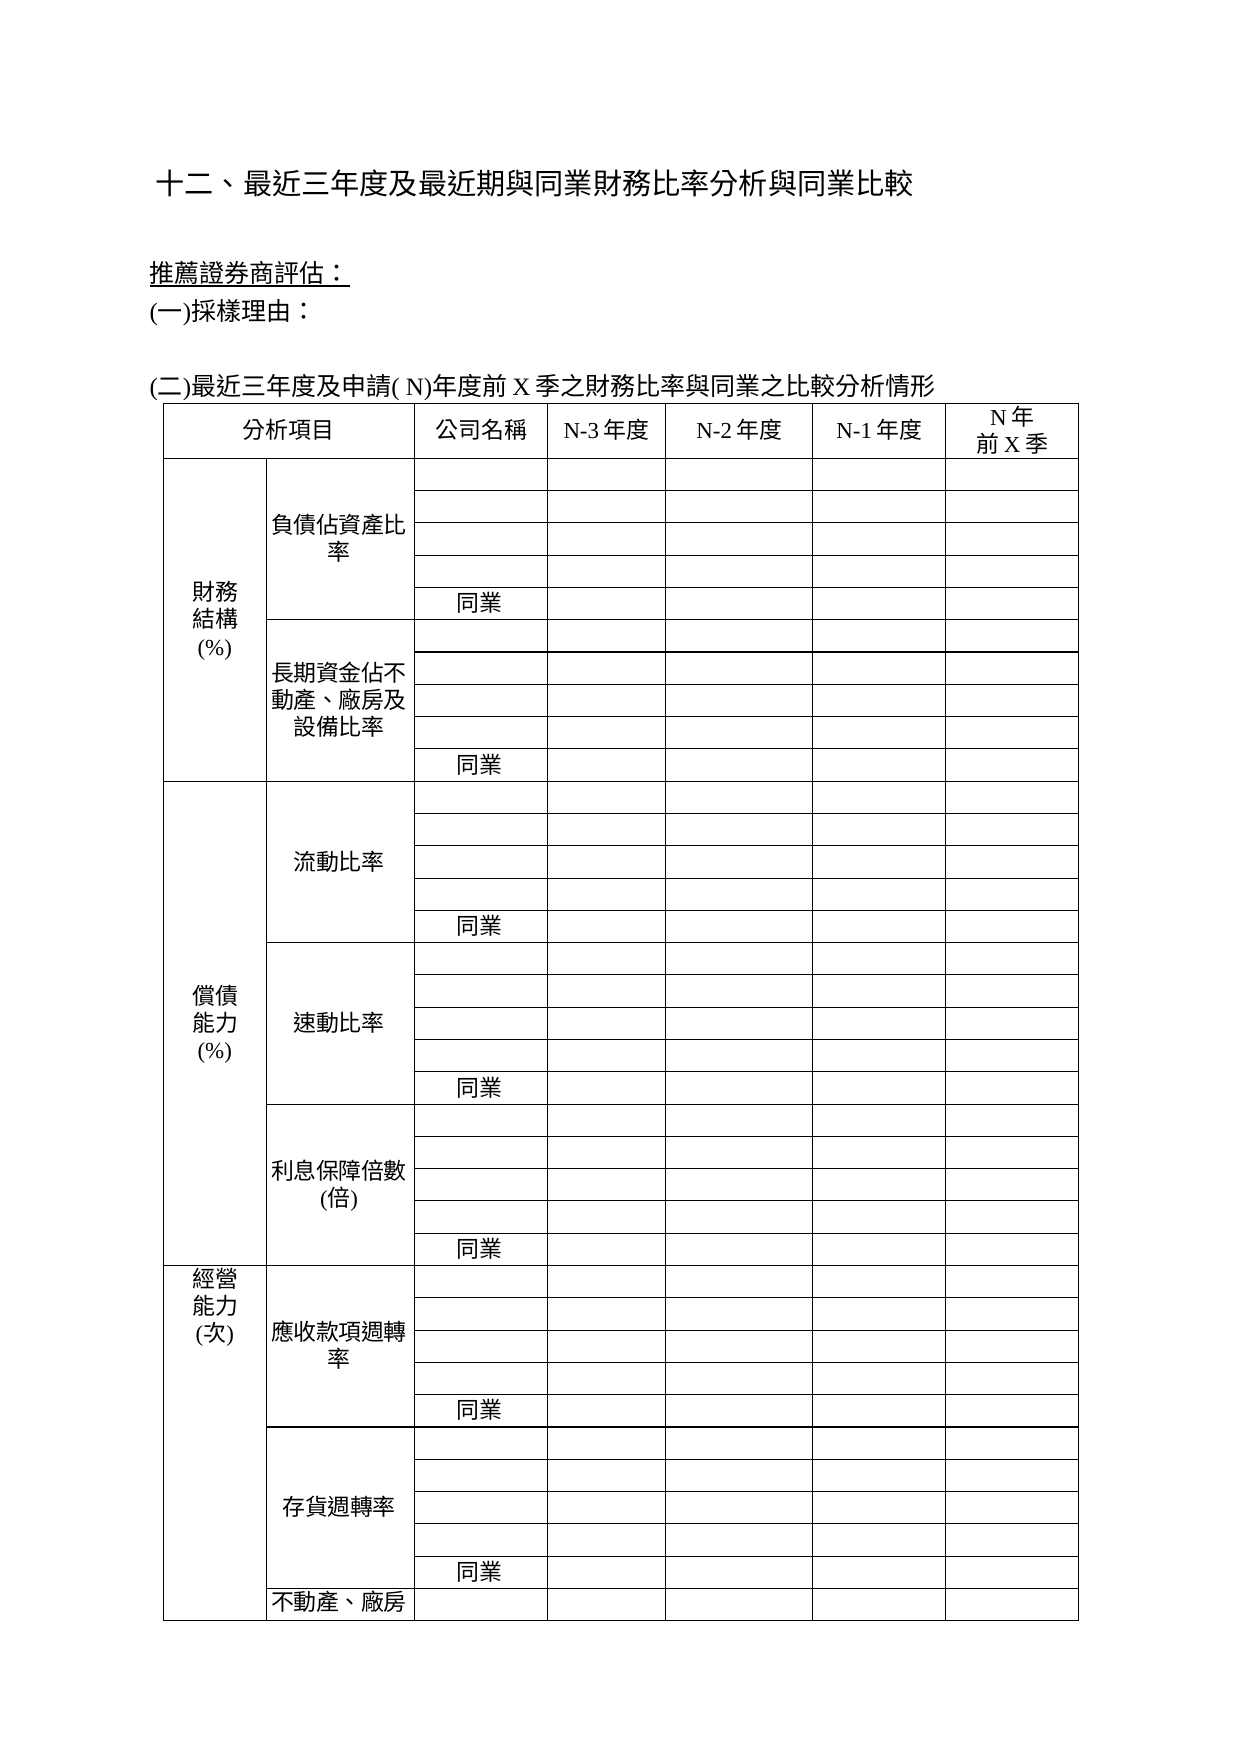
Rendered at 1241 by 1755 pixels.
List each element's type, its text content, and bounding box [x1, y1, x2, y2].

table_cell [946, 1234, 1078, 1265]
table_cell [548, 1137, 665, 1168]
table_cell [813, 1040, 945, 1071]
table_cell [415, 1040, 547, 1071]
table_cell [666, 459, 812, 490]
table_cell [946, 1331, 1078, 1362]
table_cell [548, 1331, 665, 1362]
table_cell [946, 1557, 1078, 1588]
table_cell [548, 1363, 665, 1394]
table_cell [666, 1331, 812, 1362]
table_cell [415, 653, 547, 684]
table_cell [666, 1557, 812, 1588]
table_cell [813, 491, 945, 522]
table_cell [415, 1266, 547, 1297]
table_cell [548, 1460, 665, 1491]
table_cell [813, 1072, 945, 1103]
table_cell [415, 1428, 547, 1459]
table_header N年 前X季 [946, 404, 1078, 458]
table_cell [548, 749, 665, 781]
table_cell [666, 1008, 812, 1039]
table_cell [946, 620, 1078, 651]
table_cell [813, 1008, 945, 1039]
table_cell [666, 1040, 812, 1071]
table_cell [548, 1589, 665, 1620]
table_cell [813, 1589, 945, 1620]
table_cell [415, 1008, 547, 1039]
table_cell [548, 814, 665, 845]
table_cell [666, 1589, 812, 1620]
table_cell [548, 1492, 665, 1523]
table_cell [548, 620, 665, 651]
table_cell [946, 846, 1078, 877]
table_cell [548, 975, 665, 1007]
table_cell [666, 911, 812, 942]
table_cell [548, 556, 665, 587]
table_cell [946, 749, 1078, 781]
table_cell [813, 1137, 945, 1168]
table_cell [415, 1298, 547, 1329]
table_cell [666, 943, 812, 974]
table_cell [813, 1234, 945, 1265]
table_header 分析項目 [164, 404, 414, 458]
table_cell [946, 1072, 1078, 1103]
table_cell [946, 1008, 1078, 1039]
table_cell [813, 814, 945, 845]
table_cell [415, 1460, 547, 1491]
table_cell [666, 1524, 812, 1556]
table_cell [946, 491, 1078, 522]
table_cell [946, 879, 1078, 910]
table_cell [666, 523, 812, 554]
table_cell [666, 1137, 812, 1168]
table_cell [813, 1105, 945, 1136]
table_cell [666, 1201, 812, 1233]
table_cell [415, 814, 547, 845]
table_cell [946, 1105, 1078, 1136]
table_cell [813, 717, 945, 748]
table_cell [946, 1492, 1078, 1523]
table_cell [813, 1557, 945, 1588]
table_cell [548, 491, 665, 522]
table_cell 同業 [415, 588, 547, 619]
table_cell [813, 782, 945, 813]
table_cell [813, 1363, 945, 1394]
table_cell [666, 814, 812, 845]
table_header N-2年度 [666, 404, 812, 458]
table_cell 速動比率 [267, 943, 414, 1103]
table_cell [946, 459, 1078, 490]
table_cell 不動產、廠房 [267, 1589, 414, 1620]
table_cell [548, 1266, 665, 1297]
table_cell [946, 1428, 1078, 1459]
table_header 公司名稱 [415, 404, 547, 458]
table_cell [946, 782, 1078, 813]
table_cell 應收款項週轉率 [267, 1266, 414, 1426]
table_cell 同業 [415, 911, 547, 942]
table_cell [813, 1201, 945, 1233]
table_cell [946, 1201, 1078, 1233]
table_cell [666, 556, 812, 587]
table_cell [666, 846, 812, 877]
table_cell [813, 1524, 945, 1556]
table_cell [415, 717, 547, 748]
text (一)採樣理由： [118, 290, 1122, 327]
table_cell [415, 1201, 547, 1233]
table_cell [548, 1201, 665, 1233]
table_cell [946, 653, 1078, 684]
table_cell [666, 1105, 812, 1136]
table_cell [666, 1266, 812, 1297]
table_cell [415, 1589, 547, 1620]
table_cell 負債佔資產比率 [267, 459, 414, 619]
table_cell [666, 653, 812, 684]
table_cell [813, 749, 945, 781]
table_cell [548, 1040, 665, 1071]
table_cell [548, 1105, 665, 1136]
table_cell [548, 1428, 665, 1459]
table_cell [813, 1428, 945, 1459]
table_cell [946, 1169, 1078, 1200]
text 推薦證券商評估： [118, 252, 1122, 290]
table_cell [666, 588, 812, 619]
table_cell [946, 1040, 1078, 1071]
table_cell [415, 975, 547, 1007]
table_cell [415, 1137, 547, 1168]
table_cell [666, 1169, 812, 1200]
table_cell [548, 1008, 665, 1039]
table_cell [548, 1298, 665, 1329]
table_cell [813, 620, 945, 651]
table_cell [946, 1137, 1078, 1168]
table_cell [415, 1105, 547, 1136]
table_cell [666, 620, 812, 651]
table_cell [415, 1492, 547, 1523]
table_cell 利息保障倍數 (倍) [267, 1105, 414, 1265]
table_cell [813, 879, 945, 910]
table_cell [813, 588, 945, 619]
text 十二、最近三年度及最近期與同業財務比率分析與同業比較 [155, 160, 1122, 202]
table_cell [813, 1331, 945, 1362]
table_cell 同業 [415, 1072, 547, 1103]
table_cell [666, 717, 812, 748]
table_cell [548, 685, 665, 716]
table_cell [946, 1395, 1078, 1426]
table_cell [666, 879, 812, 910]
table_cell [415, 620, 547, 651]
table_cell 存貨週轉率 [267, 1428, 414, 1588]
table_cell 同業 [415, 1395, 547, 1426]
table_cell [946, 975, 1078, 1007]
table_cell [548, 653, 665, 684]
table_cell [666, 1492, 812, 1523]
table_cell [415, 556, 547, 587]
table_cell [415, 523, 547, 554]
table_cell [415, 685, 547, 716]
table_cell [813, 846, 945, 877]
table_cell [666, 749, 812, 781]
table_cell [415, 782, 547, 813]
table_header N-3年度 [548, 404, 665, 458]
table_cell [813, 943, 945, 974]
table_cell [548, 588, 665, 619]
table_cell [813, 1266, 945, 1297]
table_cell [946, 556, 1078, 587]
table_cell [548, 1524, 665, 1556]
table_cell [813, 653, 945, 684]
table_cell [548, 1234, 665, 1265]
table_cell [666, 975, 812, 1007]
table_cell [946, 1266, 1078, 1297]
table_cell [813, 459, 945, 490]
text (二)最近三年度及申請( N)年度前X季之財務比率與同業之比較分析情形 [118, 365, 1122, 402]
table_cell [946, 943, 1078, 974]
table_cell 同業 [415, 1557, 547, 1588]
table_cell [813, 523, 945, 554]
table_cell [415, 1524, 547, 1556]
table_cell [548, 1169, 665, 1200]
table_cell [666, 1072, 812, 1103]
table_cell [946, 1363, 1078, 1394]
table_cell [548, 879, 665, 910]
table_cell [813, 1492, 945, 1523]
table_cell 同業 [415, 749, 547, 781]
table_cell [946, 523, 1078, 554]
table_cell [548, 782, 665, 813]
table_cell [666, 1395, 812, 1426]
table_cell [415, 846, 547, 877]
table_cell [415, 943, 547, 974]
table_cell [813, 1395, 945, 1426]
table_cell [666, 1234, 812, 1265]
table_cell 流動比率 [267, 782, 414, 942]
table_cell 長期資金佔不動產、廠房及設備比率 [267, 620, 414, 781]
table_cell [946, 717, 1078, 748]
table_cell [813, 1169, 945, 1200]
table_cell [813, 1298, 945, 1329]
table_cell [946, 911, 1078, 942]
table_cell [813, 975, 945, 1007]
table_cell [415, 491, 547, 522]
table_cell [548, 1557, 665, 1588]
table_cell [666, 1363, 812, 1394]
table_cell [813, 911, 945, 942]
table_cell [946, 1524, 1078, 1556]
table_cell [415, 459, 547, 490]
table_cell [415, 1363, 547, 1394]
table_cell [946, 685, 1078, 716]
table_cell [666, 491, 812, 522]
table_cell [548, 523, 665, 554]
table_cell 同業 [415, 1234, 547, 1265]
table_cell [666, 685, 812, 716]
table_cell [946, 588, 1078, 619]
table_cell [548, 717, 665, 748]
table_header N-1年度 [813, 404, 945, 458]
table_cell [548, 1072, 665, 1103]
table_cell [415, 1331, 547, 1362]
table_cell [666, 782, 812, 813]
table_cell [813, 556, 945, 587]
table_cell [946, 1589, 1078, 1620]
table_cell 經營 能力 (次) [164, 1266, 266, 1620]
table_cell [548, 459, 665, 490]
table_cell [548, 911, 665, 942]
table_cell [415, 879, 547, 910]
table_cell [415, 1169, 547, 1200]
table_cell [946, 1298, 1078, 1329]
table_cell [666, 1460, 812, 1491]
table_cell [666, 1298, 812, 1329]
table_cell [666, 1428, 812, 1459]
table_cell 償債 能力 (%) [164, 782, 266, 1265]
table_cell [813, 685, 945, 716]
table_cell [548, 1395, 665, 1426]
table_cell [548, 943, 665, 974]
table_cell [946, 1460, 1078, 1491]
table_cell [946, 814, 1078, 845]
table_cell 財務 結構 (%) [164, 459, 266, 781]
table_cell [548, 846, 665, 877]
table_cell [813, 1460, 945, 1491]
